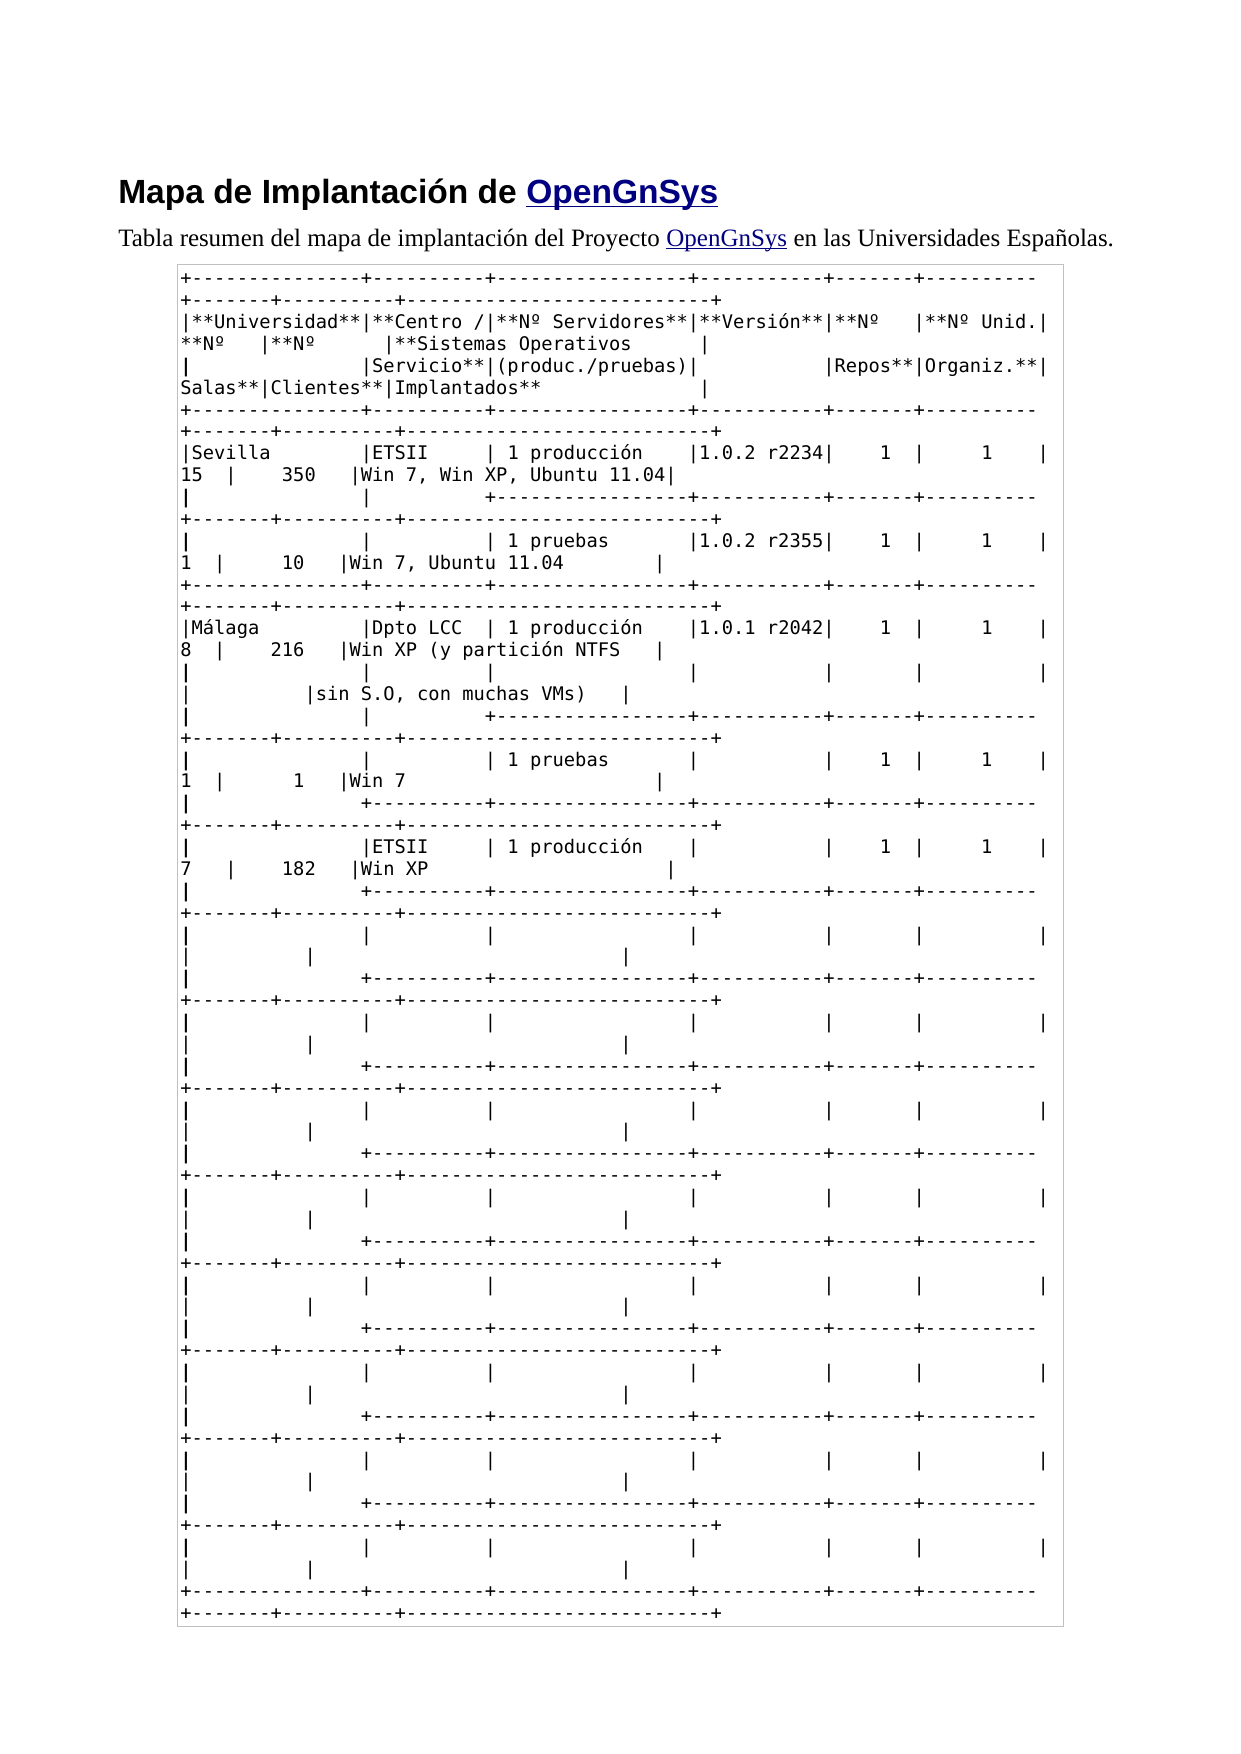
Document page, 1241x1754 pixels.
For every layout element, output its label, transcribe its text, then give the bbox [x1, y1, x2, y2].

text Tabla resumen del mapa de implantación del Proyecto OpenGnSys en las Universidades Españolas. [118, 223, 1122, 252]
text +---------------+----------+-----------------+-----------+-------+----------+-------+----------+---------------------------+ |**Universidad**|**Centro /|**Nº Servidores**|**Versión**|**Nº |**Nº Unid.|**Nº |**Nº |**Sistemas Operativos | | |Servicio**|(produc./pruebas)| |Repos**|Organiz.**|Salas**|Clientes**|Implantados** | +---------------+----------+-----------------+-----------+-------+----------+-------+----------+---------------------------+ |Sevilla |ETSII | 1 producción |1.0.2 r2234| 1 | 1 | 15 | 350 |Win 7, Win XP, Ubuntu 11.04| | | +-----------------+-----------+-------+----------+-------+----------+---------------------------+ | | | 1 pruebas |1.0.2 r2355| 1 | 1 | 1 | 10 |Win 7, Ubuntu 11.04 | +---------------+----------+-----------------+-----------+-------+----------+-------+----------+---------------------------+ |Málaga |Dpto LCC | 1 producción |1.0.1 r2042| 1 | 1 | 8 | 216 |Win XP (y partición NTFS | | | | | | | | | |sin S.O, con muchas VMs) | | | +-----------------+-----------+-------+----------+-------+----------+---------------------------+ | | | 1 pruebas | | 1 | 1 | 1 | 1 |Win 7 | | +----------+-----------------+-----------+-------+----------+-------+----------+---------------------------+ | |ETSII | 1 producción | | 1 | 1 | 7 | 182 |Win XP | | +----------+-----------------+-----------+-------+----------+-------+----------+---------------------------+ | | | | | | | | | | | +----------+-----------------+-----------+-------+----------+-------+----------+---------------------------+ | | | | | | | | | | | +----------+-----------------+-----------+-------+----------+-------+----------+---------------------------+ | | | | | | | | | | | +----------+-----------------+-----------+-------+----------+-------+----------+---------------------------+ | | | | | | | | | | | +----------+-----------------+-----------+-------+----------+-------+----------+---------------------------+ | | | | | | | | | | | +----------+-----------------+-----------+-------+----------+-------+----------+---------------------------+ | | | | | | | | | | | +----------+-----------------+-----------+-------+----------+-------+----------+---------------------------+ | | | | | | | | | | | +----------+-----------------+-----------+-------+----------+-------+----------+---------------------------+ | | | | | | | | | | +---------------+----------+-----------------+-----------+-------+----------+-------+----------+---------------------------+ [178, 265, 1063, 1626]
subtitle Mapa de Implantación de OpenGnSys [118, 172, 1122, 211]
